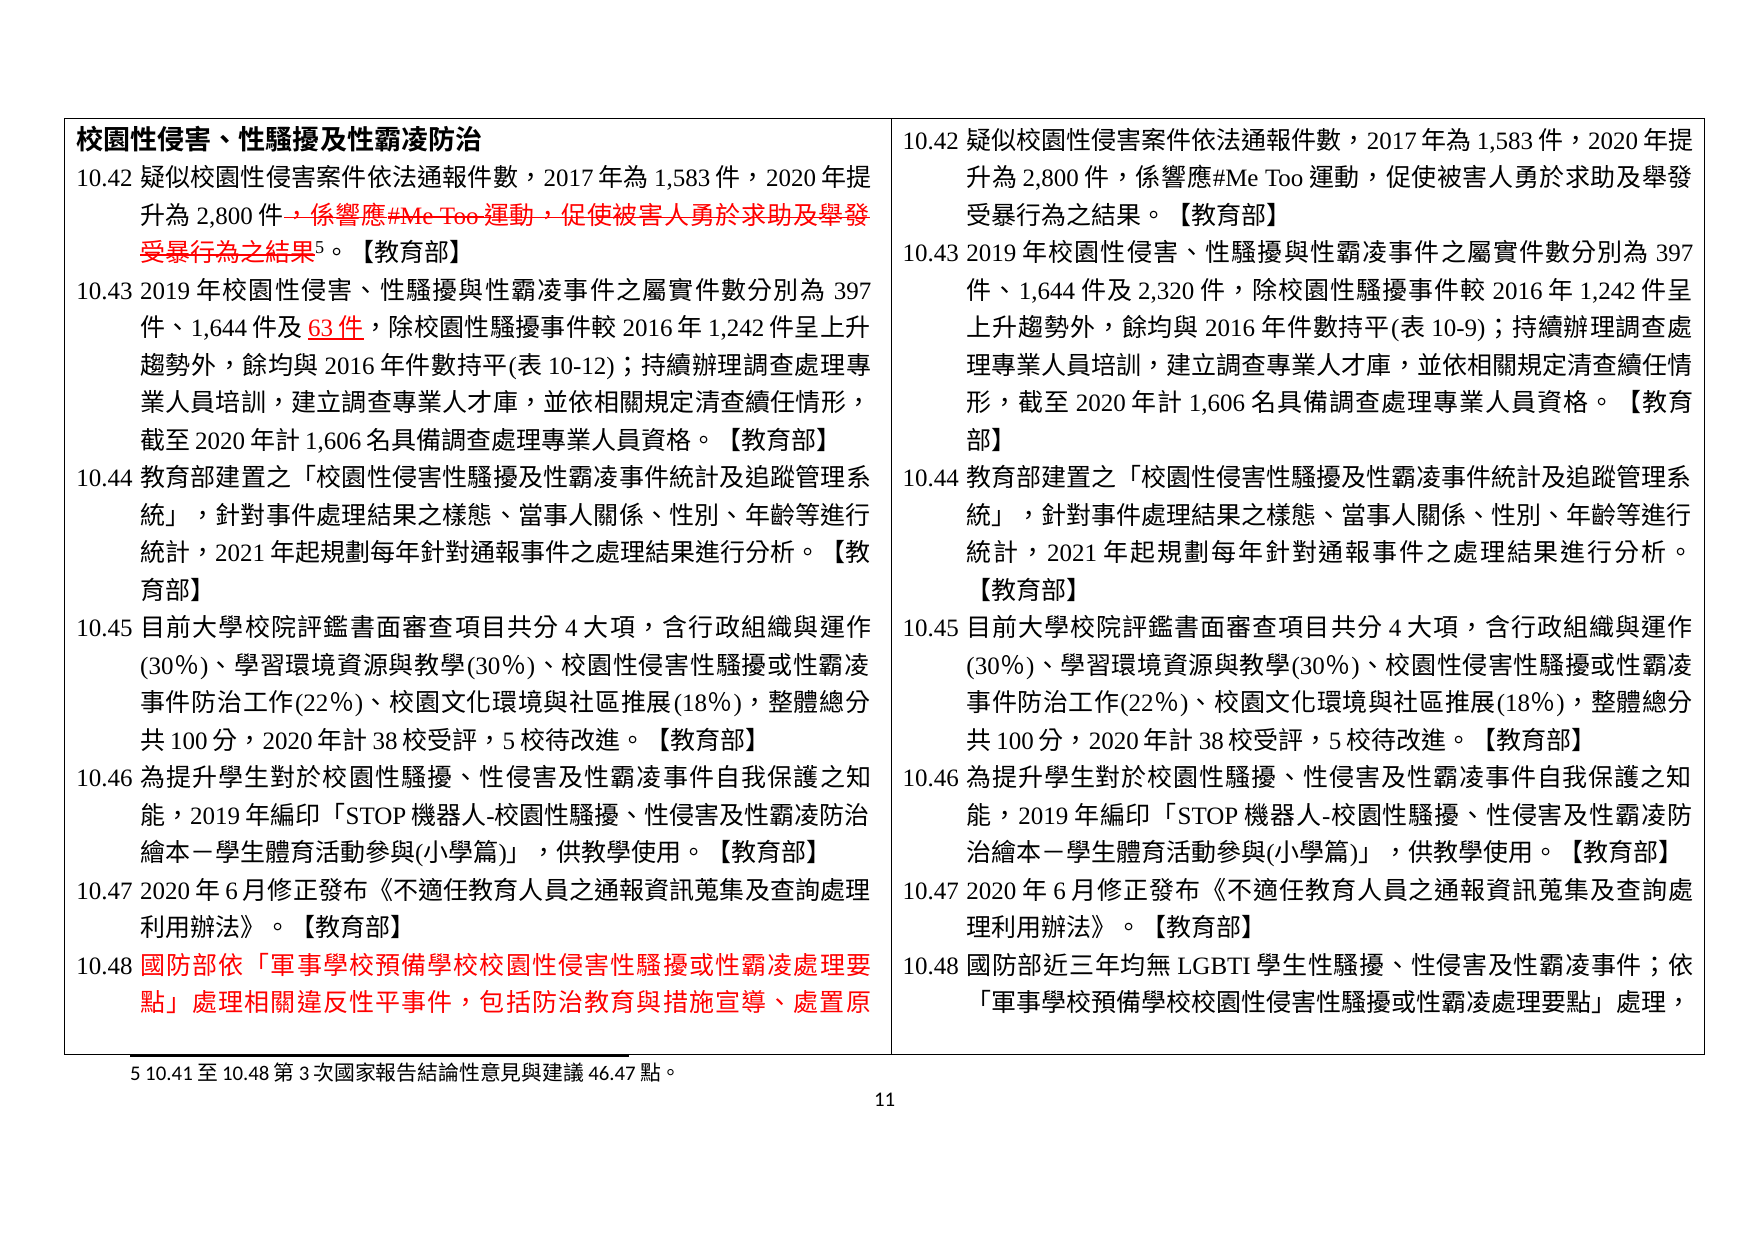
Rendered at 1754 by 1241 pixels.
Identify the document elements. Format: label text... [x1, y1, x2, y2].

table_cell 《教育基本法》保障人民接受教育之機會一律平等，並針對原住民、身心障礙者、LGBTI及其他弱勢族群之教育，予以特別保障，並訂定《性別平等教育法》據以落實實質平等。 落實教育機會實質平等 學前及中小學教育 為保障幼兒受教權，持續補助地方政府增設公共化幼兒園(班)，2017年至2020年累計增設1,551班，2020年度整體公共化供應量逾22萬個名額。2020年就讀幼兒園之幼生中，就讀幼兒園女性幼生占47.8％，與同齡女性人口比率48.2％亦大致相符。【教育部】 2019學年度之原住民族學生女性在學率，學前教育階段72.5％，較2017學年度高4.8個百分點；國小階段98.7％，較2017學年度低0.1個百分點；國中階段98.0％，較2017學年度高0.4個百分點；高級中等學校階段79.7％，較2017學年度略高0.4個百分點；原住民學生輟學率國小階段0.2％，國中階段1.9％(表10-1至10-3)。【教育部】 2019學年度之新住民學生在學率，國中小之在學率99.7％，新住民學生輟學率國小階段0.04％，國中階段0.7％(表10-4、表10-5)。【教育部】 高級中等教育階段，高級中等學校普通科、綜合高中男女性實際在學人數比為1：0.9，無明顯差異。至專業群科部分，則為1：0.7，女性選讀專業群科者，較普通科、綜合高中少。【教育部】 高等教育 高等教育方面，2016至2019學年度之女性於大學畢業生比率維持50％以上，碩士及博士畢業生比率較前次國家報告微幅提升，碩士從43.9％上升至44.4％，博士從31.7％上升至32.3％。在領域分類方面，女性於教育領域從69.7％上升至70.6％，工程、製造與營造領域從15.1％上升至18.3％。【教育部】 2020學年度大專校院原住民族學生女性比率約為59.7％，較全體學生女性比率高9.1個百分點； 2019學年度大專校院新住民子女學生女性比率約為56.9％，較全體學生女性比率高6.3個百分點。【教育部】 特殊教育 依特教學生之學習生活需求擬定學校申請進用特教學生助理人員參考原則，提供進用特教學生助理人員之單位參考，尊重特教學生對於助理人員性別之選擇。【教育部】 提供身心障礙學生相關就學協助措施包含輔具借用、助理人員申請、無障礙環境調整、獎助學金發放、特殊教材製作等服務，保障所有身心障礙學生就學權益。【教育部】 2019學年度之身心障礙學生女性在學率，學前教育至國中小階段均達9成以上，至高級中等學校階段下降至41.2％；身心障礙學生女性輟學率學前教育階段1.0％，高級中等學校教育階段6.4％(表10-6)。【教育部】 特殊教育通報網針對身心障礙學生之性別統計已進行調查統計分析，每年製成特殊教育統計年報公告周知，網址：https://www.set.edu.tw/actclass/fileshare/default.asp。【教育部】 軍警教育 警察學校2017至2020學年度招生簡章，不因性別或性傾向而有差別待遇，男女性別名額係由用人機關依據《性別工作平等法》第7條但書規定，考量畢業後工作性質，在性別名額作區隔；中央警察大學僅於大學部四年制招生中設定性別名額限制，2017年至2020年該學制女性招生比率與同年度不設招生名額之其他考試錄取女性人數比率相較，有逐年接近之趨勢，並較2016年女性錄取率增加0.8個百分點；臺灣警察專科學校則持平。【內政部】 國軍軍事校院女性學生畢業人數由2017學年度15.5％成長至2020學年度25.4％，與前次國家報告相比，畢業比率逐年提升。【國防部】 鼓勵女性參與教育及研究專業 2017至2020學年度之各級學校女性教師比率，在國小階段約占7成，國中階段約占6成，高級中等學校階段占5成，大專校院占3成。2017至2020學年度之女性校長比率，在高級中等以下學校均呈逐年增加趨勢，大專校院則呈現逐年下降(表10-7)。有關提升女性參與教育領域決策、提升女教授及校長等部分，請參見4.4-4.11。【教育部】 女性參與研究專業 2017年至2020年專題研究計畫的女性研究人員占比已連續4年提升，從25.3％提升至27.2％，核定件數從24.9％上升至27.1％；男女性歷年研發人力大致維持3：1之比率。2019年全國女性研發人力(含研究人員、技術人員、支援人員)占全國研發人力之25.3％，較前1年度增長2,020人，成長率為3.0％。(表10-8)【科技部】 為鼓勵性別議題研究，2017年至2020年補助「性別與科技研究計畫」，計464件研究，由女性研究者提出者占63.8％；核定138件，女性研究者占70.3％。【科技部】 為鼓勵因生產或家庭照顧而暫離科研工作之女性回歸科研行列，改善科研領域人才流失之管漏現象，自2018年起推動鼓勵女性從事科學及技術研究專案計畫。此計畫針對從未申請或近3年未執行本部專題研究計畫之女性研究人員投入科學研究，加速其回復原有研發能量甚至超越，使其有能力與持續投入科研之研究者共同競爭科技部專題研究計畫補助資源，提升我國整體科技發展動能，每年申請案約500至600件，核定約130件。【科技部】 2019年修正「科技部補助專題研究計畫作業要點」，增訂對於因生產或家庭照顧而暫離科學研究工作之計畫主持人，其研究績效或成果之年限納入胎次計算，每胎次延長二年，以鼓勵繼續執行研究計畫。【科技部】 促進女性參與運動及體育 2017年公布「推廣女性參與體育運動白皮書」，規劃「促進女性運動與休閒」、「營造友善運動空間及環境」、「培力女性與運動參與」、「擴大女性運動能見度」四大議題，針對不同族群女性規劃運動參與方案，以期促成提升規律女性運動人口比率達1％之目標，並持續推展多元女性運動方案，提升女性運動參與動機。【教育部】 2016至2019學年度各級學校學生參與學校運動代表隊之比率，男生17.9％(較2016學年度下降0.1％)，女生10.5％(與2016學年度持平)，顯示女學生參與學校運動代表隊情形仍維持持平狀態；學生參與運動社團之比率，男生35.4％(較2016學年度下降2.2％)，女生21.8％(較2016學年度下降2％)，顯示男女學生參與運動社團情形皆有待增加，其表示原因為已參加其他校外運動課程或社團、想參加但無合適運動社團、沒有時間參加。【教育部】 各級學校學生每學年至少進行體適能檢測1次，並請各級學校於每學年度結束前將檢測數據上傳至教育部體適能網站。2016至2019學年度高中以下學生四項指標均達百分等級25以上比率，男生56.5％(成長0.7％)、女生63.3％(成長0.9％)；身體質量指數正常之比率，男生56.6％(成長3.4％)、女生65.4％(成長2.0％)，由以上資料可知我國學生整體健康體適能維持在微幅成長狀態。【教育部】 各項學生運動種類競賽分為男生組及女生組，鼓勵女學生參與各項運動種類競賽。2016至2019學年度辦理中小學女子壘球聯賽，高中10隊、國中16隊、國小23隊，共計49隊參與(成長13.9％)；另排球、籃球及足球聯賽亦有辦理女子組賽事。【教育部】 有關跨性別及雙性人學生運動員參與比賽之規範，參考國際奧林匹克委員會規定，以睪固酮濃度做為檢測標準，訂於「全國中等學校運動會」及「全國大專校院運動會」競賽規程。【教育部】 性健康、生殖健康與權利之教育 「十二年國民基本教育健康與體育領域課程綱要」草案於研修過程中，已依研修程序於2015年辦理北、中、南、東四區公聽會，讓關心課綱之各界人士參與討論，同時蒐集各界意見滾動修訂課綱草案，續經十二年國民基本教育課程研究發展會研議通過後，於2016年2月陳報教育部，課綱草案業經高級中等以下學校課程審議會審議大會審議通過，由教育部發布並於2019學年度正式實施。【教育部】 現行「十二年國民基本教育健康與體育領域課綱」未充分採納聯合國2018年發布「全面性教育」相關內容，將先於「十二年國民基本教育課程綱要」健康與體育課程手冊進行相關文字補充說明，待課綱可進行修訂時，再全面檢視內容並修訂。【教育部】 教育部推動各級學校性健康教育相關議題，係以WHO的健康促進學校之六大範疇(1.學校衛生政策、2.學校物質環境、3.學校社會環境、4.健康生活技能教學與行動、5.社區關係、6.健康服務)推動，教導學生尊重不同性傾向者及關懷性／性別的多樣性，並於大專校院鼓勵各校開設相關課程或融入課程、活動宣導。2017年至2020年大專校院開設性教育(含愛滋病防治)議題相關課程，計521校次、開設4,128門次課程，共計211,938人次修習。【教育部】 針對各界對於審定教科書性教育相關內容立場對立的狀況，國家教育研究成立「中小學性別平等教育議題諮詢小組」，依「教科書性別平等教育疑義處理流程」審定教科書涉及性平教育議題的相關疑義或意見，提供書面專業見解，納入國民中小學教科圖書審定委員會或高級中學教科用書審查小組審查意見，回饋教科書出版業者納入編修參考，以確保教科書內容的適切合宜。【教育部】 為期相關利害關係人經由多元討論消弭對立：諮詢小組成員組成包含性平教育學者、專家、行政機關代表、現職教師，以及家長團體代表等，立場衡平且擴大性平人才庫，兼容並蓄充分討論。諮詢小組於2017年至2020年間共召開16次諮詢小組會議，針對各類疑義、建議與諮詢需求，透過多元討論，進而溝通釐清。持續透過編審座談及工作坊等多元形式，多面向提供教育學習資源，以凝聚編修教科書性平教育議題內容的共識。【教育部】 2018年9月及2019年12月分別完成「十二年國民基本教育課程綱要」健康與體育課程手冊、議題融入說明手冊並上網公告，提供各級學校有關性教育之課綱內涵說明、教學設計以及進行家長宣導時的重要參考資料，後續將於「十二年國民基本教育課程綱要」健康與體育課程手冊增加有關全面性教育之說明文字。健康與體育領域課程手冊進行補充說明文字期間，將邀請性平領域相關學者專家諮詢，並於定稿後公告於本院網站及提供國教署國教輔導團與學群科中心參考，做為教師增能培力教材之運用。【教育部】 建置「健康九九─青少年好漾館」網站，提供青少年性健康、避孕、兩性關係等資訊及相關教材，納入不同族群之議題。辦理青少年親善照護機構認證作業，營造青少年親善之就醫環境，截至2020年底共有5家醫療院所通過認證。製作青春期保健、健康避孕及預防青少年非預期懷孕相關參考教材，並辦理4場青少年性健康促進增能宣導及教材應用研習課程，共405人參加。【衛福部】 中央警察大學於2020年2月訂定「營造性少數友善環境作業流程」，建立性少數族群之協助機制；臺灣警察專科學校於2018年10月發布實施「臺灣警察專科學校性別平等事件防治處理要點」，俾營造性別友善校園環境。【內政部】 為使國軍官兵建立正確性平觀念，多元性別族群納入國防部性別主流化教育訓練課程研討，另各軍事校院依「國軍基礎校院通識教育課程基準表」研擬「多元性別」議題(如國防醫學院-性健康和生殖健康與權利…等)，並於性別平等教育委員會研討審查，納入學生課程選修項目。【國防部】 現有4所矯正學校(分校)均與教育部國教署同步實施新課綱，並依「少年輔育院改制矯正學校計畫」由行政院核給兩分校81名編制外專任代理教師員額，以協助矯正學校(分校)深化教育成效。目前有關矯正學校之性教育課程，參考《性別平等教育法》第17條規定，除於健康與護理、公民與社會、性別及家庭等課程中安排授課，並於其他科目中融入課程。【法務部】 懷孕女孩和年輕母親之教育 研擬「學生懷孕受教權維護及輔導協助要點」修正草案，納入個案服務轉介單，提供20歲以下之未成年懷孕學生轉介校外經濟補助、托育、安置等協助，並列入相關諮詢表，整合校內外輔導協助懷孕學生相關資源，維護懷孕學生之受教權。【教育部】 高級中等以下階段懷孕學生未繼續就學者2016至2018學年度為76人、63人、79人。高級中等以下學校懷孕學生之繼續就學比率，2016至2018學年度為77.5％、79.9％、80.8％，將持續督導學校依法維護懷孕學生受教權。【教育部】 2020年7月2日函示，請各級學校將學則及學生請假相關規定，納入懷孕學生請假及彈性處理成績考核，學生因懷孕或哺育幼兒之照顧，而核准之事(病)假、產假，其缺席不扣分；致缺課時數逾全學期授課時數三分之一者，該科目成績得視需要與科目性質以補考或以其他補救措施彈性處理，補考成績並按實際成績計算。另2017至2020學年度高級中等以下階段男學生申請育嬰假人數共14人，女學生共41人。【教育部】 中央警察大學及臺灣警察專科學校為保障懷孕女性受教權，適時提供哺乳空間、母乳冷凍設備、及心理諮商與輔導等返校相關服務。【內政部】 2016年訂頒「國軍哺集乳室設置管理原則」，於各軍事校院均設有哺(集)乳室，營造友善環境。各軍事校院針對學生懷孕，均依教育部「學生懷孕受教權維護及輔導協助要點」規定辦理，2018年至2020年懷孕學生計1件。【國防部】 2007年開辦「全國未成年懷孕諮詢專線」及「未成年懷孕求助網站」，提供近便性、即時性之諮詢管道。2017年至2020年諮詢專線計提供服務3,165人次，求助網站計約44萬人次瀏覽，提供線上諮詢服務2,274人次。【衛福部】 依「未成年少女懷孕服務流程」，倘若有社會福利機構、學校、醫療院所及戶政事務所等專業人員接觸到未成年懷孕少女或未成年小爸媽，可取得當事人同意後依照流程協助轉介到各地方政府，提供整合性服務。2019年修正「未成年少女懷孕服務流程」，強化政府機關間橫向機制連結及資源整合，由地方政府單一窗口提供個案管理服務，並結合民間團體辦理「未成年懷孕服務及後續追蹤輔導方案」，完善未成年懷孕支持系統。2017年至2020年提供經濟補助、托育服務或轉介出養、安置、復學、就業及醫療保健等服務，計3萬3,755人次受益(女性3萬2,433人次；男性1,322人次)。倘服務過程中個案已成年，仍可依個案需求提供追蹤輔導，或協助連結其他資源，2020年服務滿20歲以上個案計234人。另2017年至2020年共計提供7,904名未婚懷孕女性(包括未成年)特殊境遇家庭扶助。【衛福部】 2021年2月彙整內政部戶政司、教育部及衛生福利部社會及家庭署、國民健康署等單位未成年懷孕及未成年母親相關統計數據，已於2021年3月將各網路轉介社政單位之現行服務概況簡要公布於社家署官網。【衛福部】 委託辦理「單親培力計畫」，補助弱勢單親家長就讀大專院校及高中職之學雜費與臨時托育費，並提供弱勢單親家庭相關諮詢及轉介服務。申請本項補助之單親女性家長以就讀大專院校者居多。2020年補助單親女性家長占該年度補助總人數之比率為97％，較2016年增加2個百分點。【衛福部】 校園性侵害、性騷擾及性霸凌防治 疑似校園性侵害案件依法通報件數，2017年為1,583件，2020年提升為2,800件，係響應#Me Too運動，促使被害人勇於求助及舉發受暴行為之結果。【教育部】 2019年校園性侵害、性騷擾與性霸凌事件之屬實件數分別為397件、1,644件及2,320件，除校園性騷擾事件較2016年1,242件呈上升趨勢外，餘均與2016年件數持平(表10-9)；持續辦理調查處理專業人員培訓，建立調查專業人才庫，並依相關規定清查續任情形，截至2020年計1,606名具備調查處理專業人員資格。【教育部】 教育部建置之「校園性侵害性騷擾及性霸凌事件統計及追蹤管理系統」，針對事件處理結果之樣態、當事人關係、性別、年齡等進行統計，2021年起規劃每年針對通報事件之處理結果進行分析。【教育部】 目前大學校院評鑑書面審查項目共分4大項，含行政組織與運作(30％)、學習環境資源與教學(30％)、校園性侵害性騷擾或性霸凌事件防治工作(22％)、校園文化環境與社區推展(18％)，整體總分共100分，2020年計38校受評，5校待改進。【教育部】 為提升學生對於校園性騷擾、性侵害及性霸凌事件自我保護之知能，2019年編印「STOP機器人-校園性騷擾、性侵害及性霸凌防治繪本－學生體育活動參與(小學篇)」，供教學使用。【教育部】 2020年6月修正發布《不適任教育人員之通報資訊蒐集及查詢處理利用辦法》。【教育部】 國防部近三年均無LGBTI學生性騷擾、性侵害及性霸凌事件；依「軍事學校預備學校校園性侵害性騷擾或性霸凌處理要點」處理，包括防治教育與措施宣導、處置原則。【國防部】 2020年修正函頒「矯正機關防治及處理收容人遭受性侵害、性騷擾、性霸凌及其他欺凌事件具體措施」，將第三人檢舉、救濟程序、舉證責任及行政檢討等事項納入。並定期舉辦研習課程，2017年至2020年參訓達384人次。【法務部】 數位/網路性別暴力防治請參見2.39至2.43；兒少性剝削防治宣導及強化兒少視聽、上網安全，請參見6.19至6.21。 性別平等教育法 美式英語中，教育脈絡以equity指稱資源再分配及程序矯正等措施來達到實質平等，而聯合國教科文組織與可持續發展目標4亦均使用equity來強調措施作法的重要。【教育部】 《性別平等教育法》所定義的性別不僅在關切範疇中包含了CEDAW框架的生理性別(sex)和性別(gender)面向，也將國際人權公約保障的其他身份或交叉性因素的性別認同、性傾向直接納入，且女性、男性皆得保障，更明言性別特徵、性別特質，真正由所有不同性別群體的需求出發，且實際施行上從未造成混淆，向來均以所有不同性別群體的equality為最終目標，該法所追求之性別平等內涵，遠超過CEDAW框架僅限女性達到與男子一樣權利的性別平等。【教育部】 《性別平等教育法》強調的是手段、措施，立法目的係為達到實質性別平等，即「equity」，教育體系及現場應該要重視的是方法和過程中的公正，採取針對不同需求而制訂的措施，來矯治並縮減不同群體間既存的差距，方有可能使人人皆免於不公義歧視的負向影響，從而得以充分發展個人潛力，才是真正的教育中的平等，由是equity 便成為教育領域中，指涉對弱/劣勢群體學生提供特別的獎勵和支持措施，在個別脈絡中協助他們得到各種資源來學習，而能夠和一般學生真正享有、使用同樣的機會、同樣的待遇，不至於輸在起跑線。【教育部】 性別平等是gender equality，也是教育想要達成的目標，教育領域中更特別以gender equity education指稱貼近學生不同需求而重新分配、調整教學課程、環境、機制等的措施來促進各種性別身份學生機會、資源、權利的平等，強調動態、過程的重要，而非取代gender equality，而這些看似不平等的措施正是可以真正達到性別實質平等的手段，是為我國《性別平等教育法》當初立法初衷，亦合乎教育界學術及實務上常見語用慣例；況且《性別平等教育法》中性別一詞的指涉，已經直接涵蓋多元性別群體(LGBTI＋)，而不用其他身份行之，較之國際人權公約用語，更具包容性及前瞻性。【教育部】 [892, 119, 1704, 1054]
table_cell 《教育基本法》保障人民接受教育之機會一律平等，並針對原住民、身心障礙者、LGBTI及其他弱勢族群之教育，予以特別保障，並訂定《性別平等教育法》據以落實實質平等 落實教育機會實質平等 學前及中小學教育 為保障幼兒受教權，持續補助地方政府增設公共化幼兒園(班)，2017年至2020年累計增設1,551班，2020年度整體公共化供應量逾22萬個名額。2020年就讀幼兒園之幼生中，就讀幼兒園女性幼生占47.8％，與同齡女性人口比率48.2％亦大致相符。【教育部】 2019學年度之原住民族學生女性在學率，學前教育階段72.5％，較2017學年度高4.8個百分點；國小階段98.7％，較2017學年度低0.1個百分點；國中階段98.0％，較2017學年度高0.4個百分點；高級中等學校階段79.7％，較2017學年度略高0.4個百分點；原住民學生輟學率國小階段0.2％，國中階段1.9％(表10-1至10-4) 。【教育部】 2019學年度之新住民學生在學率，國中小之在學率99.7％，新住民學生輟學率國小階段0.04％，國中階段0.7％(表10-4、表10-7)。【教育部】 高級中等教育階段，高級中等學校普通科、綜合高中男女性實際在學人數比為1：0.9，無明顯差異。至專業群科部分，則為1：0.7，女性選讀專業群科者，較普通科、綜合高中少。【教育部】 高等教育 高等教育方面，2016至2019學年度之女性於大學畢業生比率維持50％以上，碩士及博士畢業生比率較前次國家報告微幅提升，碩士從43.9％上升至44.4％，博士從31.7％上升至32.3％。在領域分類方面，女性於教育領域從69.7％上升至70.6％，工程、製造與營造領域從15.1％上升至18.3％。【教育部】 2020學年度大專校院原住民族學生女性比率約為59.7％，較全體學生女性比率高9.1個百分點；2019學年度大專校院新住民子女學生女性比率約為56.9％，較全體學生女性比率高6.3個百分點。【教育部】 特殊教育 2019學年度之身心障礙學生女性在學率，學前教育至國中小階段均達9成以上，至高級中等學校階段下降至41.2％；身心障礙學生女性輟學率學前教育階段1.0％，高級中等學校教育階段6.4％(表10-8)。特殊教育通報網針對身心障礙學生之性別統計已進行調查統計分析，每年製成特殊教育統計年報公告周知，網址：https://www.set.edu.tw/actclass/fileshare/default.asp。【教育部】(原10.10和10.9合併) 依特教學生之學習生活需求擬定學校申請進用特教學生助理人員參考原則，提供進用特教學生助理人員之單位參考，尊重特教學生對於助理人員性別之選擇。【教育部】) (原10.7) 提供身心障礙學生相關就學協助措施包含輔具借用、助理人員申請、無障礙環境調整、獎助學金發放、特殊教材製作等服務，保障所有身心障礙學生就學權益。【教育部】(原10.8) 在身心障礙婦女積極性差別待遇措施部分，2019年《補助改善無障礙校園環境申請作業說明》，增列補助項目「照護床」，優先補助有行動不便身心障礙婦女就讀之學校，促進其在學校活動之便利性。【教育部】(原13.33移列至此) 為了解身心障礙畢業生教育程度與職涯發展之關聯性，於2017年辦理「身心障礙者教育程度與職涯發展影響因素之調查計畫」，調查15至44歲身心障礙者(有效樣本問卷1,537份，其中女性559份占36.4％)調查結果發現身心障礙者職涯發展與教育程度無關聯性，女性就業率為43.1％。【教育部】(原13.34移列至此) 軍警教育 警察學校2017至2020學年度招生簡章，不因性別或性傾向而有差別待遇，男女性別名額係由用人機關依據《性別工作平等法》第7條但書規定，考量畢業後工作性質，在性別名額作區隔；中央警察大學僅於大學部四年制招生中設定性別名額限制，2017年至2020年該學制女性招生比率與同年度不設招生名額之其他考試錄取女性人數比率相較，有逐年接近之趨勢，並較2016年女性錄取率增加0.8個百分點；臺灣警察專科學校則持平(表10-9)。原住民及新住民子女錄取情形，2017至2020學年度警察大學原住民女性均為2人，占0.3％，無新住民相關統計；警察專科學校原住民女性3至9人，均占0.1％，新住民女性4至12人，占0.1％至0.2％。2017至2020學年度警察學校畢業女學生比率約占19％至20.8％之間，專科學校則為9.8％至10.1％【內政部】(原10.11) 國軍軍事校院2017年至2020年女性招募錄取率由2017年109％成長至2020年126％，整體呈現提升的趨勢；畢業女學生比率由2017學年度15.5％成長至2020學年度25.4％，畢業比率逐年提升；國軍軍事校院原住民、新住民及身心障礙學生交叉性別統計資料，原住民現有人數275員，其中女性70員，占比25.5％，新住民現有人數185員，其中女性35員，占比18.9％；另軍事院校學生須符合常備役體位，故目前無身心障礙學生。【國防部】(原10.12) 鼓勵女性參與教育及研究專業 2017至2020學年度之各級學校女性教師比率，在國小階段約占7成，國中階段約占6成，高級中等學校階段占5成，大專校院占3成。2017至2020學年度之女性校長比率，在高級中等以下學校均呈逐年增加趨勢，大專校院則呈現逐年下降(表10-10)。有關提升女性參與教育領域決策、提升女教授及校長等部分，請參見4.4-4.8。【教育部】(原10.13) 女性參與研究專業 2017年至2020年專題研究計畫的女性研究人員占比已連續4年提升，從25.3％提升至27.2％，核定件數從24.9％上升至27.1％；男女性歷年研發人力大致維持3：1之比率。2019年全國女性研發人力(含研究人員、技術人員、支援人員)占全國研發人力之25.3％，較前1年度增長2,020人，成長率為3.0％(表10-11)。【科技部】(原10.14) 為鼓勵性別議題研究，2017年至2020年補助「性別與科技研究計畫」，計464件研究，由女性研究者提出者占63.8％；核定138件，女性研究者占70.3％。【科技部】(原10.15) 為鼓勵因生產或家庭照顧而暫離科研工作之女性回歸科研行列，改善科研領域人才流失之管漏現象，自2018年起推動鼓勵女性從事科學及技術研究專案計畫。此計畫針對從未申請或近3年未執行本部專題研究計畫之女性研究人員投入科學研究，加速其回復原有研發能量甚至超越，使其有能力與持續投入科研之研究者共同競爭科技部專題研究計畫補助資源，提升我國整體科技發展動能，每年申請案約500至600件，核定約130件。【科技部】(原10.16) 2019年修正「科技部補助專題研究計畫作業要點」，增訂對於因生產或家庭照顧而暫離科學研究工作之計畫主持人，其研究績效或成果之年限納入胎次計算，每胎次延長二年，以鼓勵繼續執行研究計畫。【科技部】(原10.17) 促進女性參與運動及體育 2017年公布「推廣女性參與體育運動白皮書」，規劃「促進女性運動與休閒」、「營造友善運動空間及環境」、「培力女性與運動參與」、「擴大女性運動能見度」四大議題，針對不同族群女性規劃運動參與方案，以期促成提升規律女性運動人口比率達1％之目標，並持續推展多元女性運動方案，提升女性運動參與動機。【教育部】(原10.18) 2016至2019學年度各級學校學生參與學校運動代表隊之比率，男生17.9％(較2016學年度下降0.1％)，女生10.5％(與2016學年度持平)，顯示女學生參與學校運動代表隊情形仍維持持平狀態；學生參與運動社團之比率，男生35.4％(較2016學年度下降2.2％)，女生21.8％(較2016學年度下降2％)，顯示男女學生參與運動社團情形皆有待增加，其表示原因為已參加其他校外運動課程或社團、想參加但無合適運動社團、沒有時間參加。【教育部】(原10.19) 各級學校學生每學年至少進行體適能檢測1次，並請各級學校於每學年度結束前將檢測數據上傳至教育部體適能網站。2016至2019學年度高中以下學生四項指標均達百分等級25以上比率，男生56.5％(成長0.7％)、女生63.3％(成長0.9％)；身體質量指數正常之比率，男生56.6％(成長3.4％)、女生65.4％(成長2.0％)，由以上資料可知我國學生整體健康體適能維持在微幅成長狀態。【教育部】(原10.20) 各項學生運動種類競賽分為男生組及女生組，鼓勵女學生參與各項運動種類競賽。2016至2019學年度辦理中小學女子壘球聯賽，高中10隊、國中16隊、國小23隊，共計49隊參與(成長13.9％)；另排球、籃球及足球聯賽亦有辦理女子組賽事。【教育部】(原10.21) 有關跨性別及雙性人學生運動員參與比賽之規範，參考國際奧林匹克委員會規定，以睪固酮濃度做為檢測標準，訂於「全國中等學校運動會」及「全國大專校院運動會」競賽規程。【教育部】(原10.22) 性健康、生殖健康與權利之教育 10.23 「十二年國民基本教育健康與體育領域課程綱要」草案於研修過程中，已依研修程序於2015年辦理北、中、南、東四區公聽會，讓關心課綱之各界人士參與討論，同時蒐集各界意見滾動修訂課綱草案，續經十二年國民基本教育課程研究發展會研議通過後，於2016年2月陳報教育部，課綱草案業經高級中等以下學校課程審議會審議大會審議通過，由教育部發布並於2019學年度正式實施。【教育部】(依書面意見將原12.23及10.24合併) 現行「十二年國民基本教育健康與體育領域課綱」（2018年5月公布）未及適切納入聯合國2018年發布「全面性教育」相關內容，將先於「十二年國民基本教育課程綱要」健康與體育課程手冊進行相關文字補充說明，待課綱可進行修訂時，再全面檢視內容並修訂。本補充說明於定稿後公告於本院網站及提供國教署國教輔導團與學群科中心參考，做為教師增能培力教材之運用。【教育部】 教育部推動各級學校性健康教育相關議題，係以WHO的健康促進學校之六大範疇(1.學校衛生政策、2.學校物質環境、3.學校社會環境、4.健康生活技能教學與行動、5.社區關係、6.健康服務)推動，教導學生尊重不同性傾向者及關懷性／性別的多樣性，並於大專校院鼓勵各校開設相關課程或融入課程、活動宣導。2017年至2020年大專校院開設性教育(含愛滋病防治)議題相關課程，計521校次、開設4,128門次課程，共計211,938人次修習。【教育部】 針對各界對於審定教科書性教育相關內容立場對立的狀況，國家教育研究成立「中小學性別平等教育議題諮詢小組」，依「教科書性別平等教育疑義處理流程」審定教科書涉及性平教育議題的相關疑義或意見，提供書面專業見解，納入國民中小學教科圖書審定委員會或高級中學教科用書審查小組審查意見，回饋教科書出版業者納入編修參考，以確保教科書內容的適切合宜。【教育部】 為期相關利害關係人經由多元討論消弭對立：諮詢小組成員組成包含性平教育學者、專家、行政機關代表、現職教師，以及家長團體代表等，立場衡平且擴大性平人才庫，兼容並蓄充分討論。諮詢小組於2017年至2020年間共召開16次諮詢小組會議，針對各類疑義、建議與諮詢需求，透過多元討論，進而溝通釐清。持續透過編審座談及工作坊等多元形式，多面向提供教育學習資源，以凝聚編修教科書性平教育議題內容的共識。【教育部】 國家教育研究院於2018年9月及2019年12月分別完成「十二年國民基本教育課程綱要」健康與體育課程手冊、議題融入說明手冊並上網公告，後續將於健康與體育課程手冊增加有關全面性教育之說明文字，提供各級學校有關性教育與性別平等教育之課綱內涵說明、教學設計以及進行家長宣導時的重要參考資料。【教育部】 建置「健康九九─青少年好漾館」網站，提供青少年性健康、避孕、親密關係等資訊及相關教材，納入不同族群之議題。辦理青少年親善照護機構認證作業，營造青少年親善之就醫環境，截至2020年底共有5家醫療院所通過認證。製作青春期保健、健康避孕及預防青少年非預期懷孕相關參考教材，並辦理4場青少年性健康促進增能宣導及教材應用研習課程，共405人參加。【衛福部】 中央警察大學於2020年2月訂定「營造性少數友善環境作業流程」，建立性少數族群之協助機制；臺灣警察專科學校於2018年10月發布實施「臺灣警察專科學校性別平等事件防治處理要點」，俾營造性別友善校園環境。【內政部】 為使國軍官兵建立正確性平觀念，多元性別族群納入國防部性別主流化教育訓練課程研討，另各軍事校院依「國軍基礎校院通識教育課程基準表」研擬「多元性別」議題(如國防醫學院-性健康和生殖健康與權利…等)，並於性別平等教育委員會研討審查，納入學生課程選修項目。【國防部】 現有4所矯正學校(分校)均與教育部國教署同步實施新課綱，並依「少年輔育院改制矯正學校計畫」由行政院核給兩分校81名編制外專任代理教師員額，以協助矯正學校(分校)深化教育成效。目前有關矯正學校之性教育課程，參考《性別平等教育法》第17條規定，除於健康與護理、公民與社會、性別及家庭等課程中安排授課，並於其他科目中融入課程。【法務部】 懷孕女孩和年輕母親之教育 2021年7月23日修正發布「學生懷孕受教權維護及輔導協助要點」，納入個案服務轉介單，提供20歲以下之未成年懷孕學生轉介校外經濟補助、托育、安置等協助，整合校內外輔導協助懷孕學生相關資源，維護懷孕學生之受教權。【教育部】 高級中等以下階段懷孕學生未繼續就學者2016至2018學年度為76人、63人、79人。高級中等以下學校懷孕學生之繼續就學比率，2016至2018學年度為77.5％、79.9％、80.8％，將持續督導學校依法維護懷孕學生受教權。【教育部】 2020年7月2日函示，請各級學校將學則及學生請假相關規定，納入懷孕學生請假及彈性處理成績考核，學生因懷孕或哺育幼兒之照顧，而核准之事(病)假、產假，其缺席不扣分；致缺課時數逾全學期授課時數三分之一者，該科目成績得視需要與科目性質以補考或以其他補救措施彈性處理，補考成績並按實際成績計算。另2017至2020學年度高級中等以下階段男學生申請育嬰假人數共14人，女學生共41人。【教育部】 中央警察大學及臺灣警察專科學校為保障懷孕女性受教權，適時提供哺乳空間、母乳冷凍設備、及心理諮商與輔導等返校相關服務。【內政部】 2016年訂頒「國軍哺集乳室設置管理原則」，於各軍事校院均設有哺(集)乳室，營造友善環境。各軍事校院針對學生懷孕，均依教育部「學生懷孕受教權維護及輔導協助要點」規定辦理，2018年至2020年懷孕學生計1件。【國防部】 2007年開辦「全國未成年懷孕諮詢專線」及「未成年懷孕求助網站」，提供近便性、即時性之諮詢管道。2017年至2020年諮詢專線計3,165人次，諮詢服務內容含資訊提供2,450人次、心理支持1,231人次、追蹤關懷1,071人次、轉介185人次；求助網站計約44萬人次瀏覽，提供線上諮詢服務2,274人次。【衛福部】 依「未成年少女懷孕服務流程」，倘若有社會福利機構、學校、醫療院所及戶政事務所等專業人員接觸到未成年懷孕少女或未成年小爸媽，可取得當事人同意後依照流程協助轉介到各地方政府，提供整合性服務。2019年修正「未成年少女懷孕服務流程」，強化政府機關間橫向機制連結及資源整合，由地方政府單一窗口提供個案管理服務，並結合民間團體辦理「未成年懷孕服務及後續追蹤輔導方案」，完善未成年懷孕支持系統。2017年至2020年提供經濟補助、托育服務或轉介出養、安置、復學、就業及醫療保健等服務，計3萬3,755人次受益(女性3萬2,433人次；男性1,322人次)。倘服務過程中個案已成年，仍可依個案需求提供追蹤輔導，或協助連結其他資源，2020年服務滿20歲以上個案計234人。另2017年至2020年共計提供7,904名未婚懷孕女性(包括未成年)特殊境遇家庭扶助。【衛福部 2021年2月彙整內政部戶政司、教育部及衛生福利部社會及家庭署、國民健康署等單位未成年懷孕及未成年母親相關統計數據，已於2021年3月將各網路轉介社政單位之現行服務概況簡要公布於社家署官網。【衛福部】 委託辦理「單親培力計畫」，補助弱勢單親家長就讀大專院校及高中職之學雜費與臨時托育費，並提供弱勢單親家庭相關諮詢及轉介服務。申請本項補助之單親女性家長以就讀大專院校者居多。2020年補助單親女性家長占該年度補助總人數之比率為97％，較2016年增加2個百分點。【衛福部】 校園性侵害、性騷擾及性霸凌防治 疑似校園性侵害案件依法通報件數，2017年為1,583件，2020年提升為2,800件，係響應#Me Too運動，促使被害人勇於求助及舉發受暴行為之結果。【教育部】 2019年校園性侵害、性騷擾與性霸凌事件之屬實件數分別為397件、1,644件及63件，除校園性騷擾事件較2016年1,242件呈上升趨勢外，餘均與2016年件數持平(表10-12)；持續辦理調查處理專業人員培訓，建立調查專業人才庫，並依相關規定清查續任情形，截至2020年計1,606名具備調查處理專業人員資格。【教育部】 教育部建置之「校園性侵害性騷擾及性霸凌事件統計及追蹤管理系統」，針對事件處理結果之樣態、當事人關係、性別、年齡等進行統計，2021年起規劃每年針對通報事件之處理結果進行分析。【教育部】 目前大學校院評鑑書面審查項目共分4大項，含行政組織與運作(30％)、學習環境資源與教學(30％)、校園性侵害性騷擾或性霸凌事件防治工作(22％)、校園文化環境與社區推展(18％)，整體總分共100分，2020年計38校受評，5校待改進。【教育部】 為提升學生對於校園性騷擾、性侵害及性霸凌事件自我保護之知能，2019年編印「STOP機器人-校園性騷擾、性侵害及性霸凌防治繪本－學生體育活動參與(小學篇)」，供教學使用。【教育部】 2020年6月修正發布《不適任教育人員之通報資訊蒐集及查詢處理利用辦法》。【教育部】 國防部依「軍事學校預備學校校園性侵害性騷擾或性霸凌處理要點」處理相關違反性平事件，包括防治教育與措施宣導、處置原則；統計近三年軍事校院性騷擾案件，共計15件(成立6件、不成立2件、撤銷7件)，其中無LGBTI學生提出性騷擾、性侵害及性霸凌事件申訴。【國防部】 2020年修正函頒「矯正機關防治及處理收容人遭受性侵害、性騷擾、性霸凌及其他欺凌事件具體措施」，將第三人檢舉、救濟程序、舉證責任及行政檢討等事項納入。並定期舉辦研習課程，2017年至2020年參訓達384人次。【法務部】 數位/網路性別暴力防治請參見2.42至2.46；兒少性剝削防治宣導及強化兒少視聽、上網安全，請參見6.17至6.19。 性別平等教育法 美式英語中，教育脈絡以equity指稱資源再分配及程序矯正等措施來達到實質平等，而聯合國教科文組織與可持續發展目標4亦均使用equity來強調措施作法的重要。【教育部】 《性別平等教育法》所定義的性別不僅在關切範疇中包含了CEDAW框架的生理性別(sex)和性別(gender)面向，也將國際人權公約保障的其他身份或交叉性因素的性別認同、性傾向直接納入，且女性、男性皆得保障，更明言性別特徵、性別特質，真正由所有不同性別群體的需求出發，且實際施行上從未造成混淆，向來均以所有不同性別群體的equality為最終目標，該法所追求之性別平等內涵，遠超過CEDAW框架僅限女性達到與男子一樣權利的性別平等。【教育部】 《性別平等教育法》強調的是手段、措施，立法目的係為達到實質性別平等，即「equity」，教育體系及現場應該要重視的是方法和過程中的公正，採取針對不同需求而制訂的措施，來矯治並縮減不同群體間既存的差距，方有可能使人人皆免於不公義歧視的負向影響，從而得以充分發展個人潛力，才是真正的教育中的平等，由是equity 便成為教育領域中，指涉對弱/劣勢群體學生提供特別的獎勵和支持措施，在個別脈絡中協助他們得到各種資源來學習，而能夠和一般學生真正享有、使用同樣的機會、同樣的待遇，不至於輸在起跑線。【教育部】 性別平等是gender equality，也是教育想要達成的目標，教育領域中更特別以gender equity education指稱貼近學生不同需求而重新分配、調整教學課程、環境、機制等的措施來促進各種性別身份學生機會、資源、權利的平等，強調動態、過程的重要，而非取代gender equality，而這些看似不平等的措施正是可以真正達到性別實質平等的手段，是為我國《性別平等教育法》當初立法初衷，亦合乎教育界學術及實務上常見語用慣例；況且《性別平等教育法》中性別一詞的指涉，已經直接涵蓋多元性別群體(LGBTI＋)，而不用其他身份行之，較之國際人權公約用語，更具包容性及前瞻性。【教育部】 [65, 119, 891, 1054]
